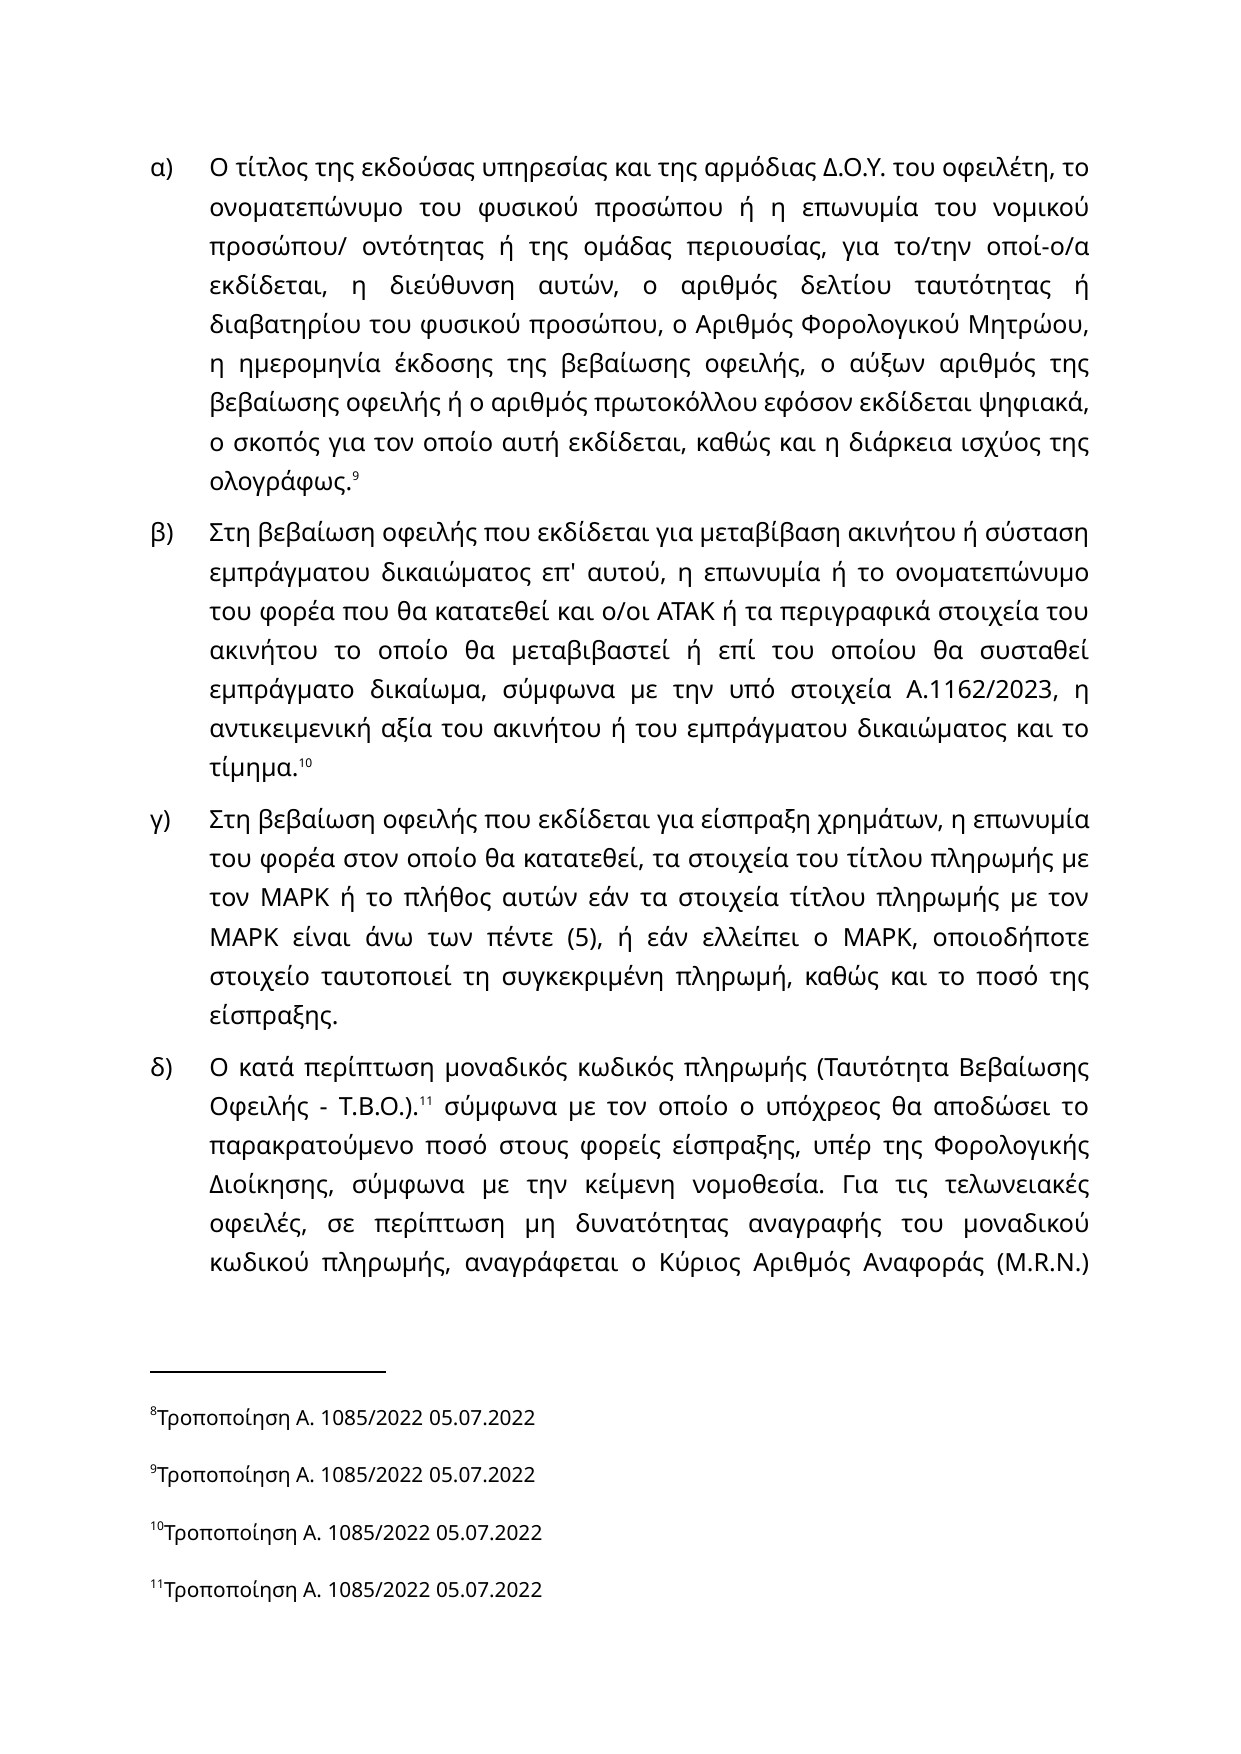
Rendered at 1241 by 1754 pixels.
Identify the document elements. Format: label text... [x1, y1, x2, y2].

list δ) Ο κατά περίπτωση μοναδικός κωδικός πληρωμής (Ταυτότητα Βεβαίωσης Οφειλής - Τ.Β.Ο.). σύμφωνα με τον οποίο ο υπόχρεος θα αποδώσει το παρακρατούμενο ποσό στους φορείς είσπραξης, υπέρ της Φορολογικής Διοίκησης, σύμφωνα με την κείμενη νομοθεσία. Για τις τελωνειακές οφειλές, σε περίπτωση μη δυνατότητας αναγραφής του μοναδικού κωδικού πληρωμής, αναγράφεται ο Κύριος Αριθμός Αναφοράς (M.R.N.) [150, 1049, 1090, 1279]
list γ) Στη βεβαίωση οφειλής που εκδίδεται για είσπραξη χρημάτων, η επωνυμία του φορέα στον οποίο θα κατατεθεί, τα στοιχεία του τίτλου πληρωμής με τον ΜΑΡΚ ή το πλήθος αυτών εάν τα στοιχεία τίτλου πληρωμής με τον ΜΑΡΚ είναι άνω των πέντε (5), ή εάν ελλείπει ο ΜΑΡΚ, οποιοδήποτε στοιχείο ταυτοποιεί τη συγκεκριμένη πληρωμή, καθώς και το ποσό της είσπραξης. [150, 802, 1090, 1032]
list α) Ο τίτλος της εκδούσας υπηρεσίας και της αρμόδιας Δ.Ο.Υ. του οφειλέτη, το ονοματεπώνυμο του φυσικού προσώπου ή η επωνυμία του νομικού προσώπου/ οντότητας ή της ομάδας περιουσίας, για το/την οποί-ο/α εκδίδεται, η διεύθυνση αυτών, ο αριθμός δελτίου ταυτότητας ή διαβατηρίου του φυσικού προσώπου, ο Αριθμός Φορολογικού Μητρώου, η ημερομηνία έκδοσης της βεβαίωσης οφειλής, ο αύξων αριθμός της βεβαίωσης οφειλής ή ο αριθμός πρωτοκόλλου εφόσον εκδίδεται ψηφιακά, ο σκοπός για τον οποίο αυτή εκδίδεται, καθώς και η διάρκεια ισχύος της ολογράφως. [150, 150, 1090, 497]
text Τροποποίηση Α. 1085/2022 05.07.2022 [150, 1518, 1090, 1546]
text Τροποποίηση Α. 1085/2022 05.07.2022 [150, 1403, 1090, 1431]
text Τροποποίηση Α. 1085/2022 05.07.2022 [150, 1576, 1090, 1604]
text Τροποποίηση Α. 1085/2022 05.07.2022 [150, 1460, 1090, 1489]
list β) Στη βεβαίωση οφειλής που εκδίδεται για μεταβίβαση ακινήτου ή σύσταση εμπράγματου δικαιώματος επ' αυτού, η επωνυμία ή το ονοματεπώνυμο του φορέα που θα κατατεθεί και ο/οι ΑΤΑΚ ή τα περιγραφικά στοιχεία του ακινήτου το οποίο θα μεταβιβαστεί ή επί του οποίου θα συσταθεί εμπράγματο δικαίωμα, σύμφωνα με την υπό στοιχεία Α.1162/2023, η αντικειμενική αξία του ακινήτου ή του εμπράγματου δικαιώματος και το τίμημα. [150, 515, 1090, 784]
